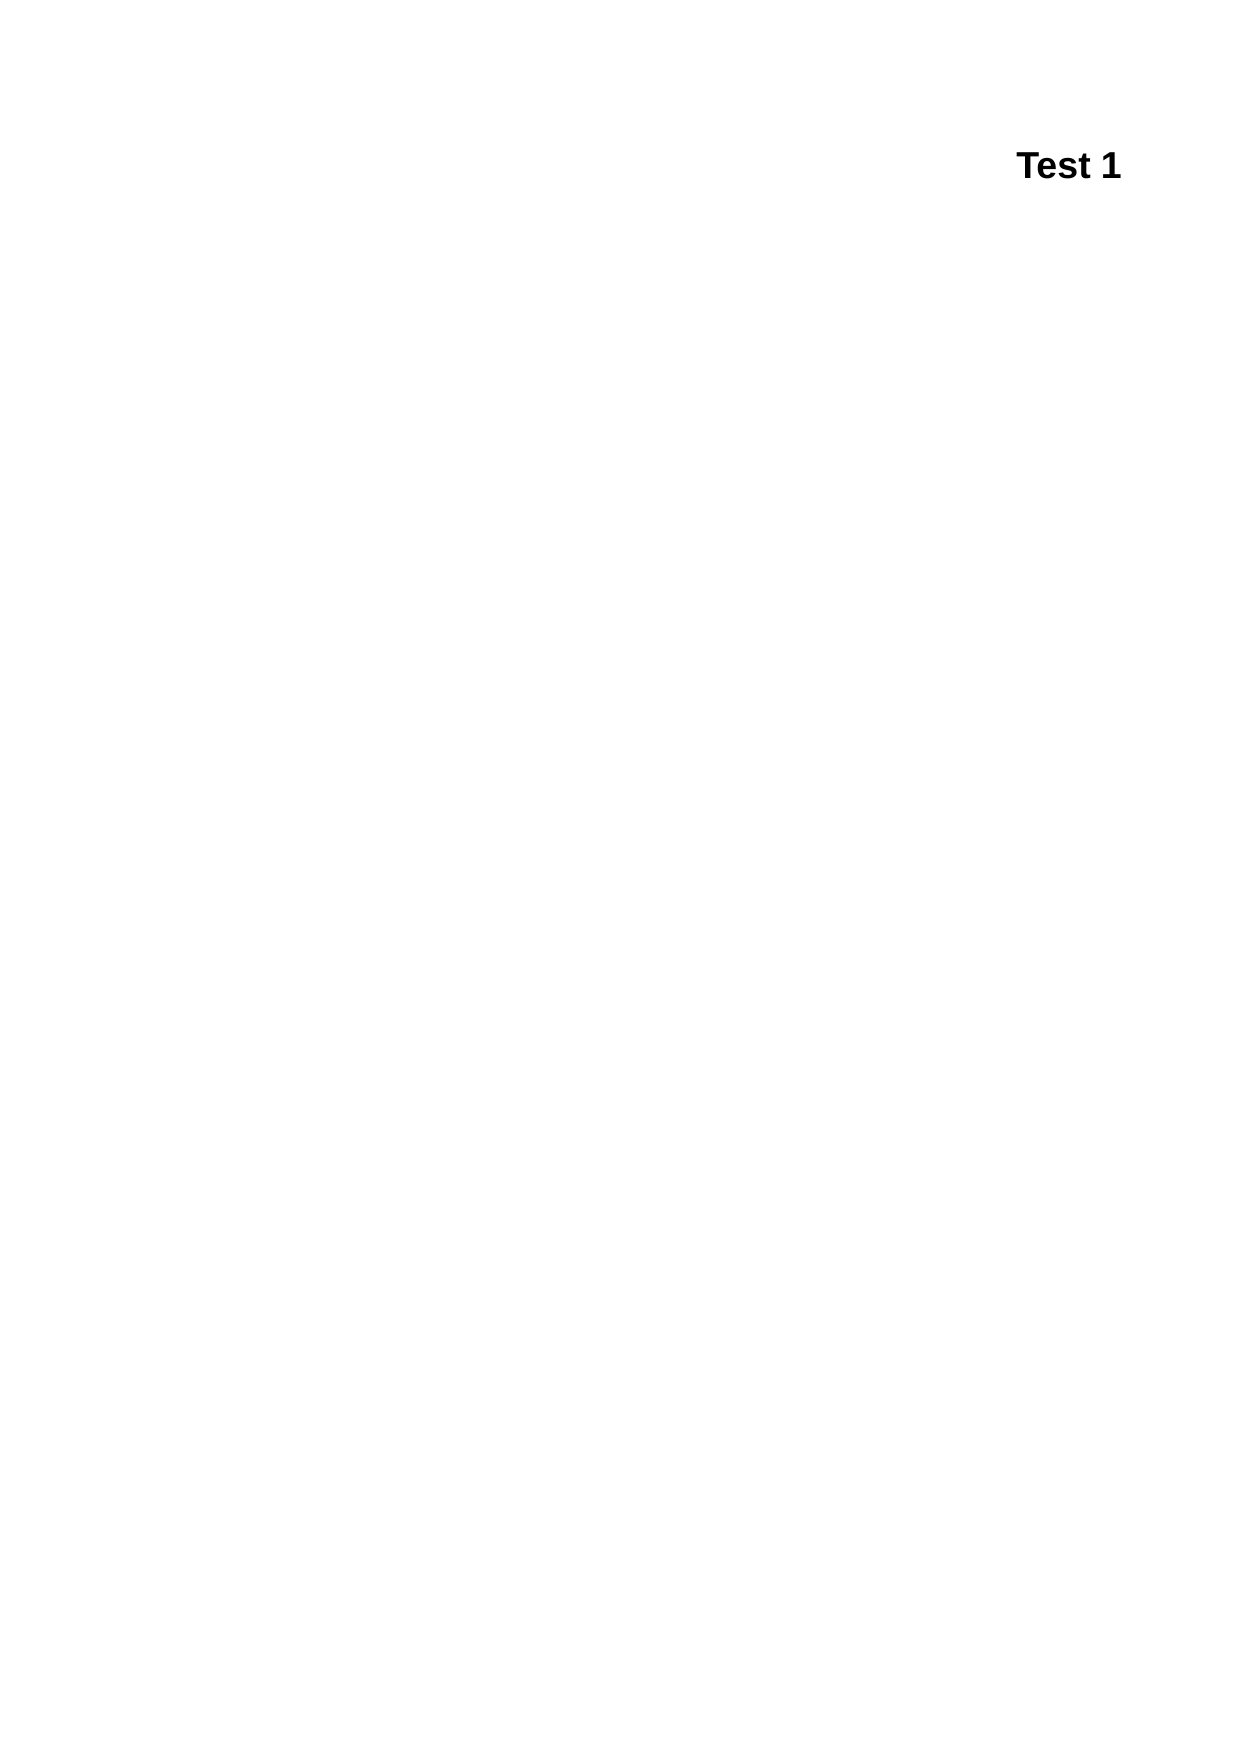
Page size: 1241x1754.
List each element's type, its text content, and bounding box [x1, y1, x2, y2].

subtitle Test 1 [118, 143, 1122, 186]
